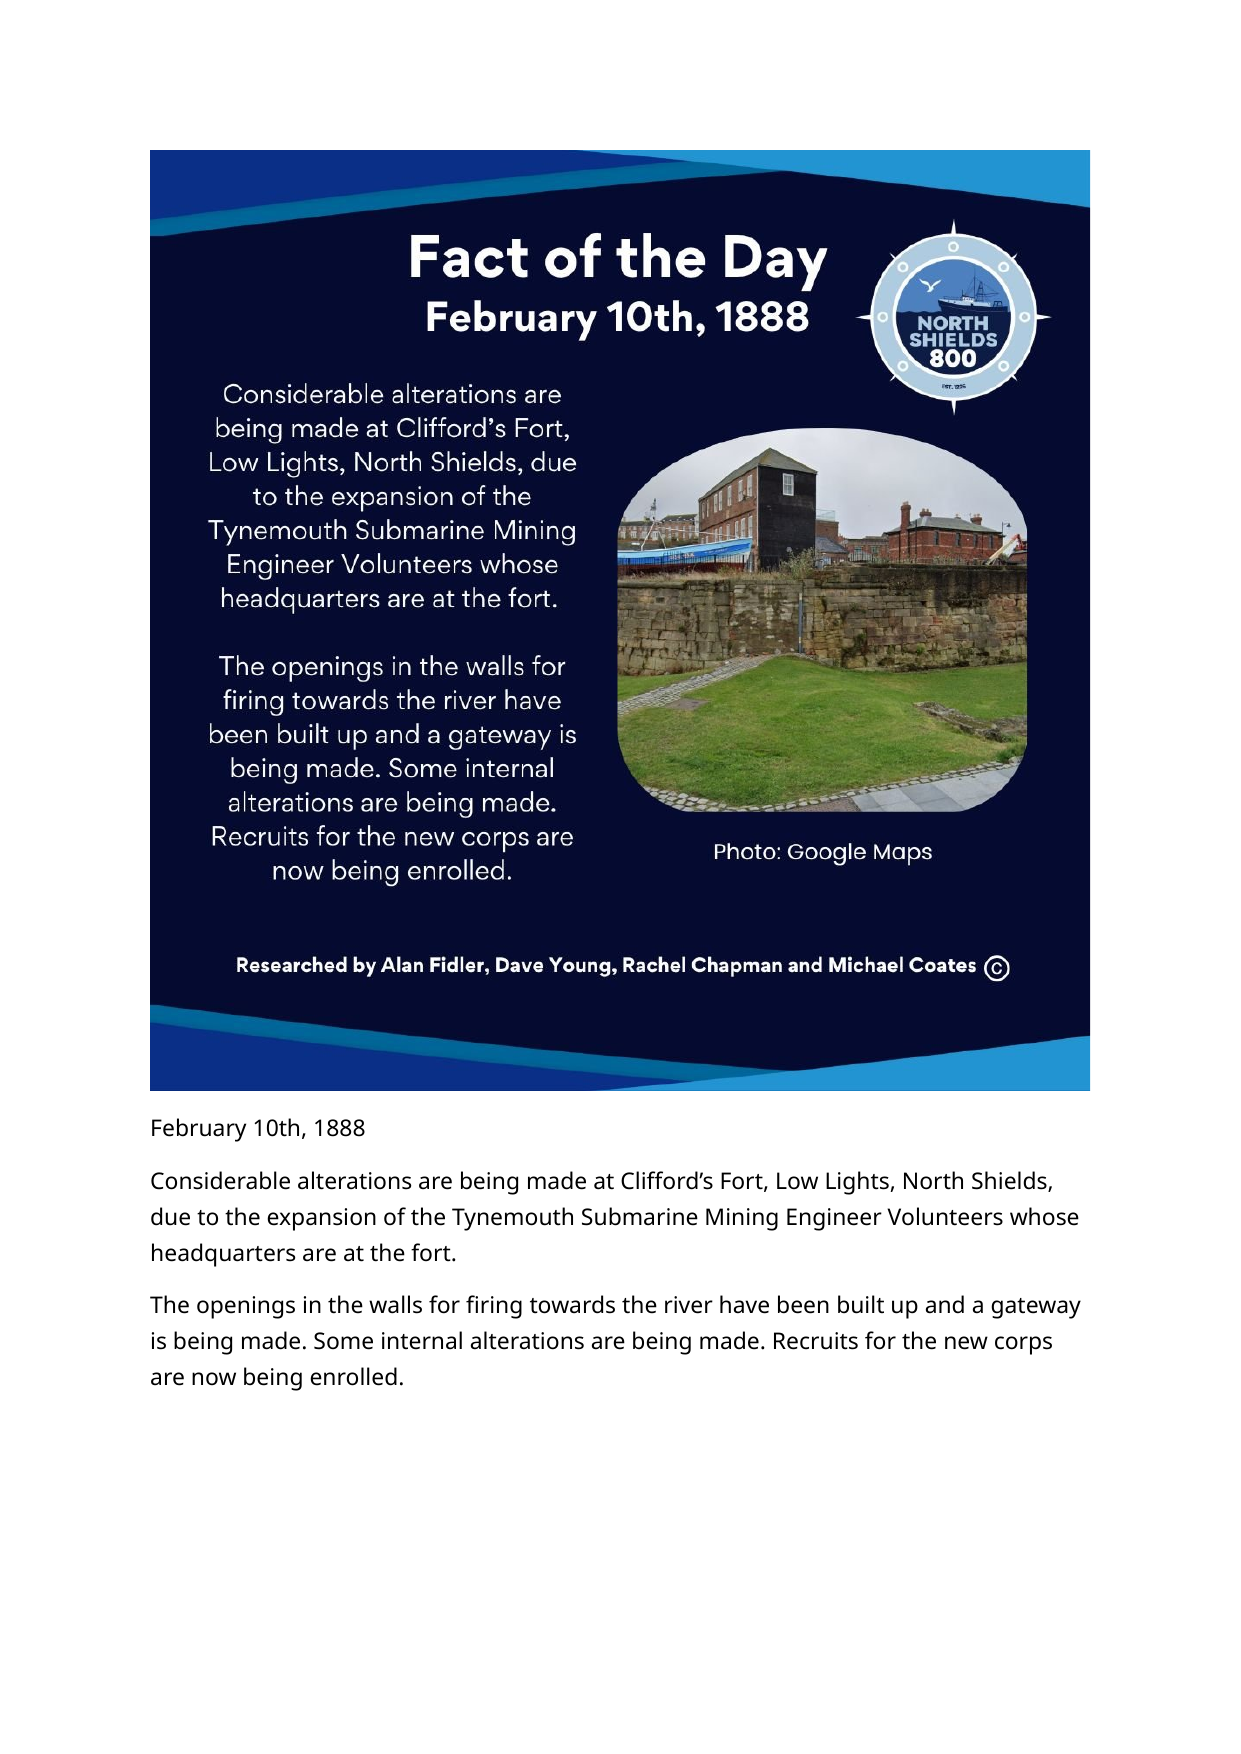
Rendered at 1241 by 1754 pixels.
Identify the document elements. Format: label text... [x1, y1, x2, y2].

text The openings in the walls for firing towards the river have been built up and a gateway is being made. Some internal alterations are being made. Recruits for the new corps are now being enrolled. [150, 1289, 1090, 1392]
text February 10th, 1888 [150, 1112, 1090, 1143]
text Considerable alterations are being made at Clifford’s Fort, Low Lights, North Shields, due to the expansion of the Tynemouth Submarine Mining Engineer Volunteers whose headquarters are at the fort. [150, 1164, 1090, 1268]
